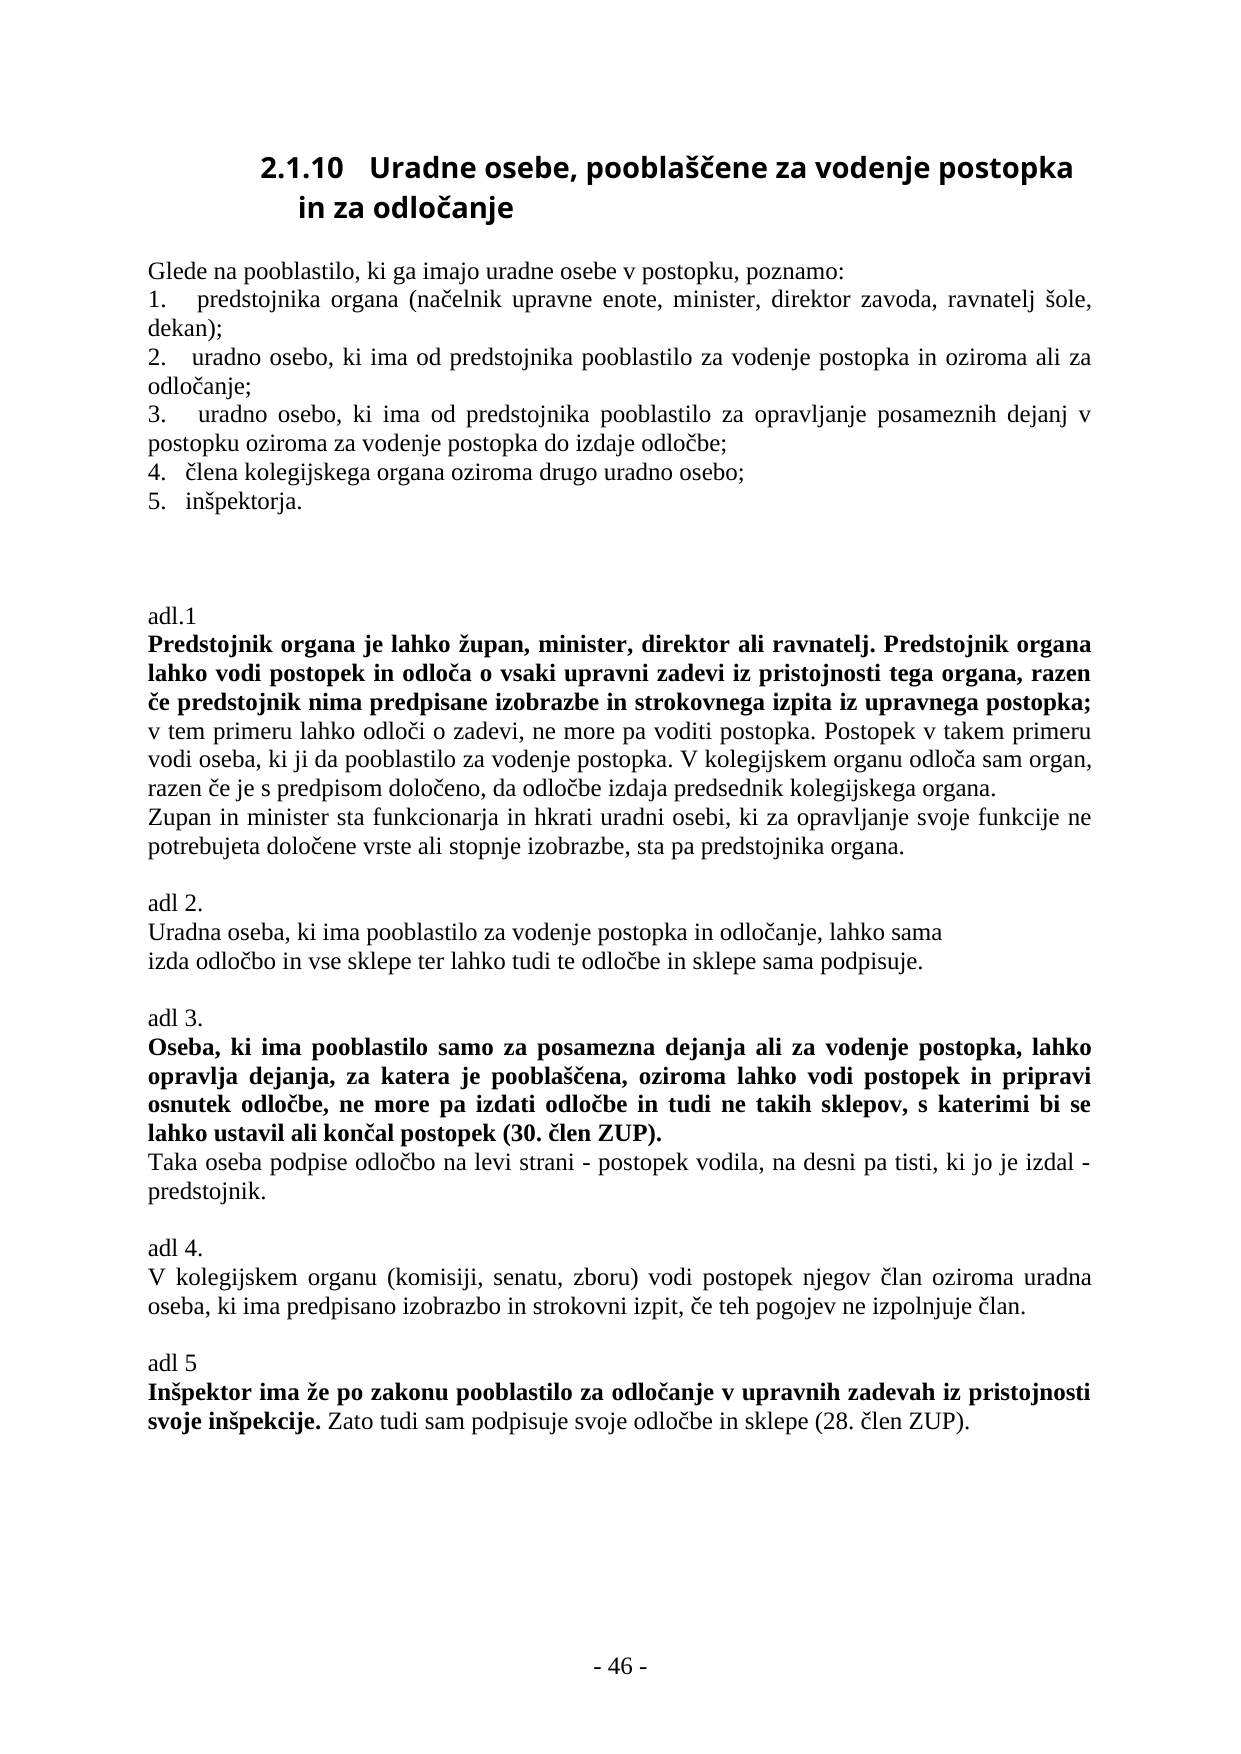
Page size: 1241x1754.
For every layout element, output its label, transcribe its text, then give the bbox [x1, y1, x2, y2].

text adl 3. [148, 1003, 1093, 1032]
text 1. predstojnika organa (načelnik upravne enote, minister, direktor zavoda, ravnatelj šole, dekan); [148, 284, 1093, 342]
text Zupan in minister sta funkcionarja in hkrati uradni osebi, ki za opravljanje svoje funkcije ne potrebujeta določene vrste ali stopnje izobrazbe, sta pa predstojnika organa. [148, 802, 1093, 859]
text Taka oseba podpise odločbo na levi strani - postopek vodila, na desni pa tisti, ki jo je izdal - predstojnik. [148, 1147, 1093, 1204]
text 3. uradno osebo, ki ima od predstojnika pooblastilo za opravljanje posameznih dejanj v postopku oziroma za vodenje postopka do izdaje odločbe; [148, 399, 1093, 457]
text 4. člena kolegijskega organa oziroma drugo uradno osebo; [148, 457, 1093, 486]
text 5. inšpektorja. [148, 486, 1093, 514]
subtitle Uradne osebe, pooblaščene za vodenje postopka in za odločanje [260, 148, 1093, 227]
text Uradna oseba, ki ima pooblastilo za vodenje postopka in odločanje, lahko sama [148, 917, 1093, 946]
text adl.1 [148, 601, 1093, 629]
text adl 2. [148, 888, 1093, 917]
text adl 5 [148, 1348, 1093, 1377]
text Oseba, ki ima pooblastilo samo za posamezna dejanja ali za vodenje postopka, lahko opravlja dejanja, za katera je pooblaščena, oziroma lahko vodi postopek in pripravi osnutek odločbe, ne more pa izdati odločbe in tudi ne takih sklepov, s katerimi bi se lahko ustavil ali končal postopek (30. člen ZUP). [148, 1032, 1093, 1147]
text Inšpektor ima že po zakonu pooblastilo za odločanje v upravnih zadevah iz pristojnosti svoje inšpekcije. Zato tudi sam podpisuje svoje odločbe in sklepe (28. člen ZUP). [148, 1377, 1093, 1434]
text izda odločbo in vse sklepe ter lahko tudi te odločbe in sklepe sama podpisuje. [148, 946, 1093, 974]
text adl 4. [148, 1233, 1093, 1262]
text V kolegijskem organu (komisiji, senatu, zboru) vodi postopek njegov član oziroma uradna oseba, ki ima predpisano izobrazbo in strokovni izpit, če teh pogojev ne izpolnjuje član. [148, 1262, 1093, 1319]
text Glede na pooblastilo, ki ga imajo uradne osebe v postopku, poznamo: [148, 256, 1093, 284]
text 2. uradno osebo, ki ima od predstojnika pooblastilo za vodenje postopka in oziroma ali za odločanje; [148, 342, 1093, 399]
text Predstojnik organa je lahko župan, minister, direktor ali ravnatelj. Predstojnik organa lahko vodi postopek in odloča o vsaki upravni zadevi iz pristojnosti tega organa, razen če predstojnik nima predpisane izobrazbe in strokovnega izpita iz upravnega postopka; v tem primeru lahko odloči o zadevi, ne more pa voditi postopka. Postopek v takem primeru vodi oseba, ki ji da poobla­stilo za vodenje postopka. V kolegijskem organu odloča sam organ, razen če je s predpisom določeno, da odločbe izdaja predsednik kolegijskega organa. [148, 629, 1093, 802]
